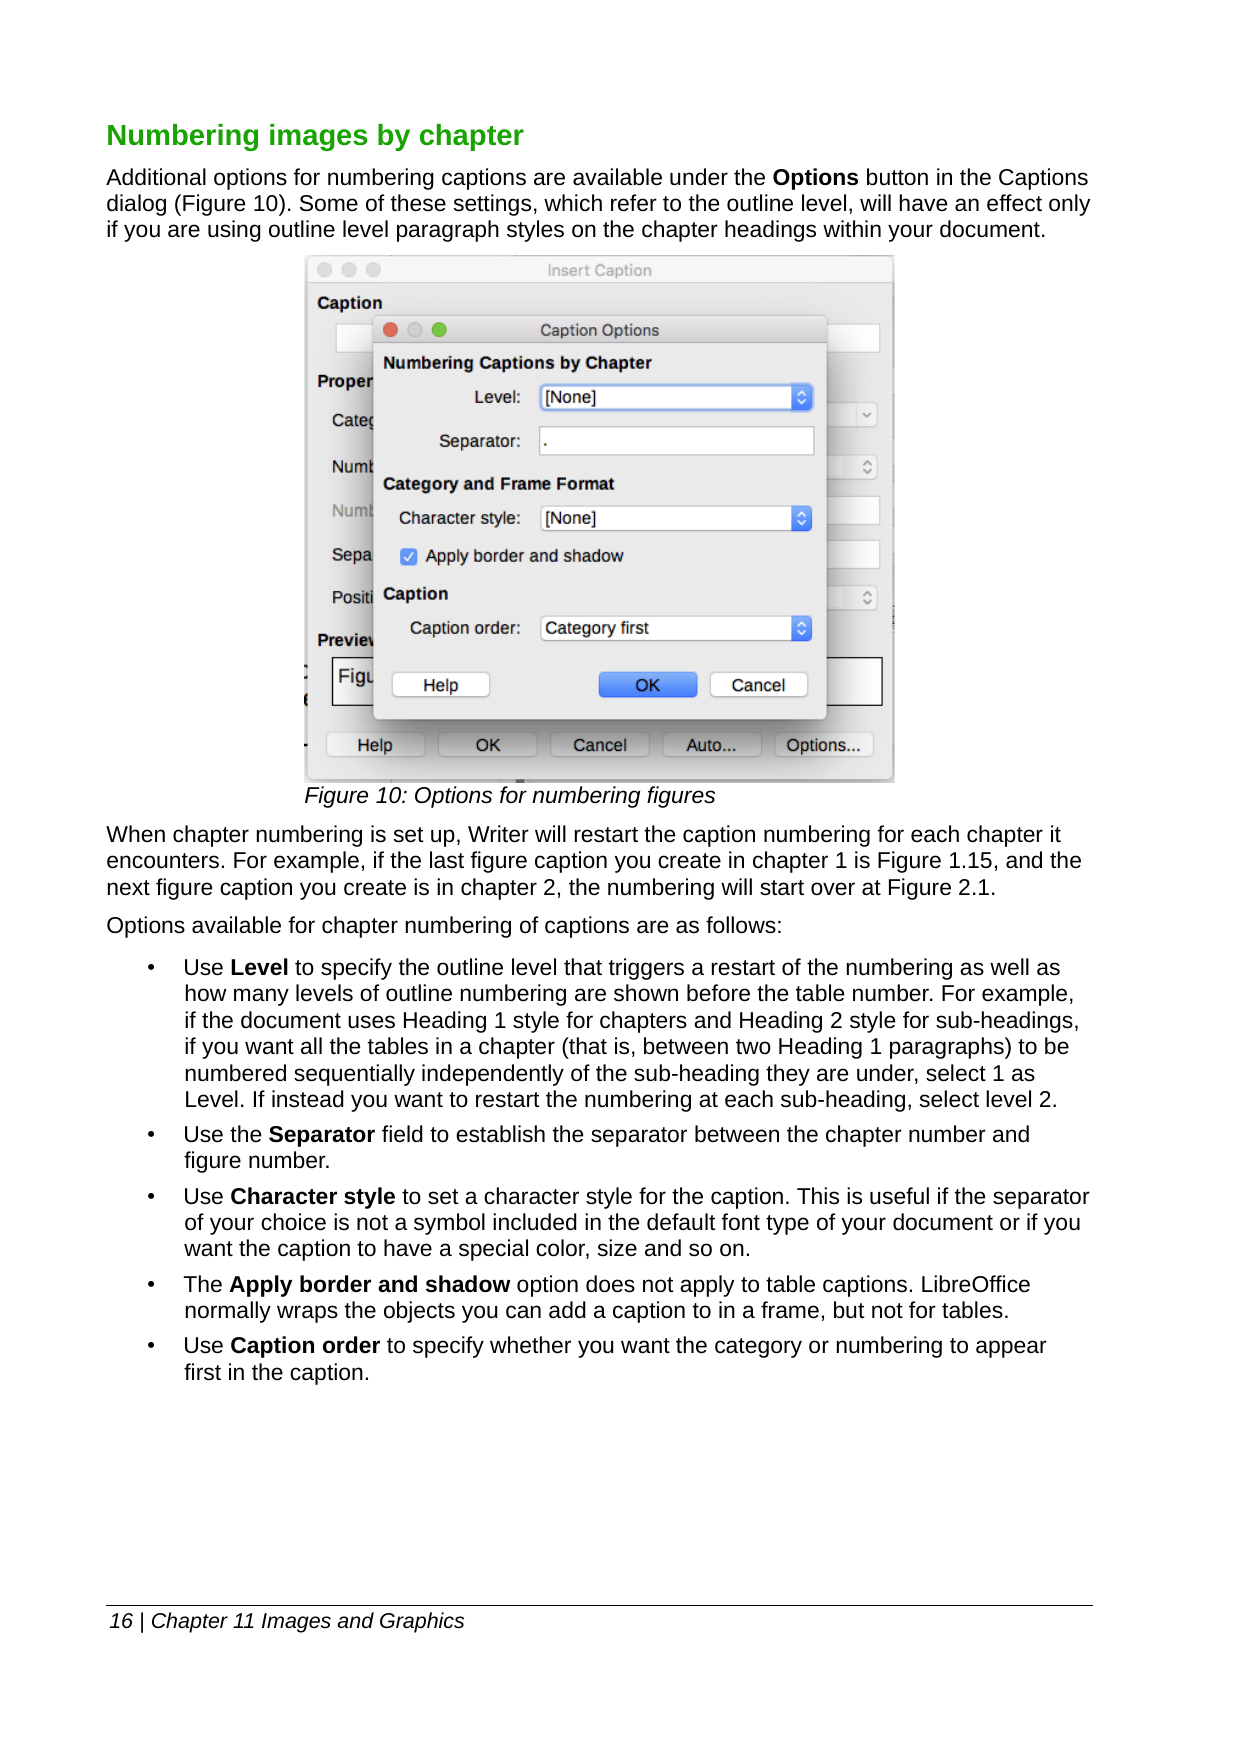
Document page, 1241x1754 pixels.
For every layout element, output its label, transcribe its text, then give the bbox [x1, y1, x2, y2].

list Use Character style to set a character style for the caption. This is useful if the separator of your choice is not a symbol included in the default font type of your document or if you want the caption to have a special color, size and so on. [144, 1180, 1093, 1262]
subtitle Numbering images by chapter [106, 118, 1093, 152]
text Additional options for numbering captions are available under the Options button in the Captions dialog (Figure 10). Some of these settings, which refer to the outline level, will have an effect only if you are using outline level paragraph styles on the chapter headings within your document. [106, 163, 1093, 242]
list Use the Separator field to establish the separator between the chapter number and figure number. [144, 1118, 1093, 1174]
text When chapter numbering is set up, Writer will restart the caption numbering for each chapter it encounters. For example, if the last figure caption you create in chapter 1 is Figure 1.15, and the next figure caption you create is in chapter 2, the numbering will start over at Figure 2.1. [106, 821, 1093, 900]
list Use Level to specify the outline level that triggers a restart of the numbering as well as how many levels of outline numbering are shown before the table number. For example, if the document uses Heading 1 style for chapters and Heading 2 style for sub-headings, if you want all the tables in a chapter (that is, between two Heading 1 paragraphs) to be numbered sequentially independently of the sub-heading they are under, select 1 as Level. If instead you want to restart the numbering at each sub-heading, select level 2. [144, 951, 1093, 1112]
list Use Caption order to specify whether you want the category or numbering to appear first in the caption. [144, 1329, 1093, 1388]
list The Apply border and shadow option does not apply to table captions. LibreOffice normally wraps the objects you can add a caption to in a frame, but not for tables. [144, 1268, 1093, 1323]
list Options available for chapter numbering of captions are as follows: [106, 912, 1093, 939]
text Figure 10: Options for numbering figures [304, 783, 895, 809]
picture [304, 255, 895, 783]
